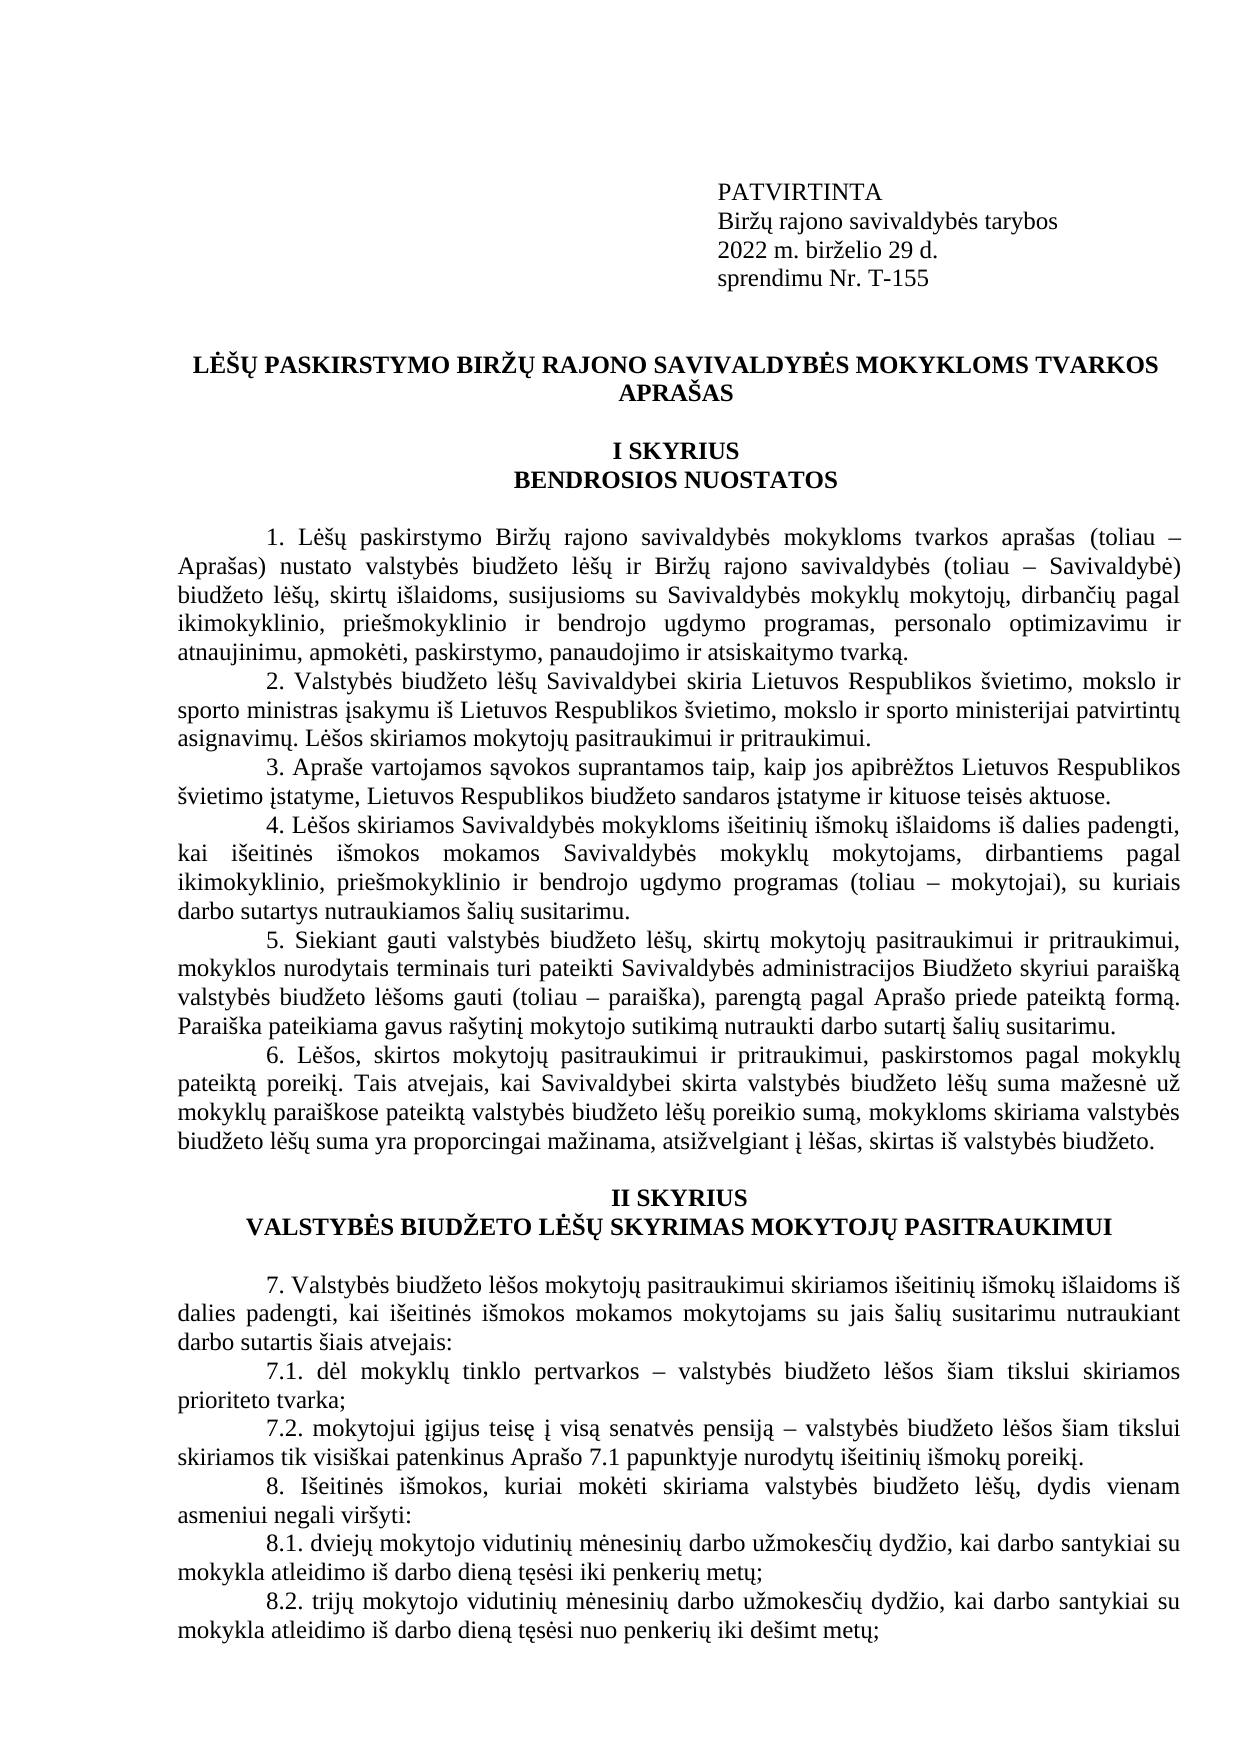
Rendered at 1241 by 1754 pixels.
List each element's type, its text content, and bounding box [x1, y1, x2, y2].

text sprendimu Nr. T-155 [582, 263, 1175, 292]
text 8.1. dviejų mokytojo vidutinių mėnesinių darbo užmokesčių dydžio, kai darbo santykiai su mokykla atleidimo iš darbo dieną tęsėsi iki penkerių metų; [177, 1528, 1181, 1586]
text I SKYRIUS [177, 436, 1175, 465]
text 8.2. trijų mokytojo vidutinių mėnesinių darbo užmokesčių dydžio, kai darbo santykiai su mokykla atleidimo iš darbo dieną tęsėsi nuo penkerių iki dešimt metų; [177, 1586, 1181, 1643]
text 7.2. mokytojui įgijus teisę į visą senatvės pensiją – valstybės biudžeto lėšos šiam tikslui skiriamos tik visiškai patenkinus Aprašo 7.1 papunktyje nurodytų išeitinių išmokų poreikį. [177, 1413, 1181, 1471]
text 5. Siekiant gauti valstybės biudžeto lėšų, skirtų mokytojų pasitraukimui ir pritraukimui, mokyklos nurodytais terminais turi pateikti Savivaldybės administracijos Biudžeto skyriui paraišką valstybės biudžeto lėšoms gauti (toliau – paraiška), parengtą pagal Aprašo priede pateiktą formą. Paraiška pateikiama gavus rašytinį mokytojo sutikimą nutraukti darbo sutartį šalių susitarimu. [177, 925, 1181, 1040]
text PATVIRTINTA [582, 177, 1175, 206]
text II SKYRIUS [177, 1183, 1181, 1212]
text VALSTYBĖS BIUDŽETO LĖŠŲ SKYRIMAS MOKYTOJŲ PASITRAUKIMUI [177, 1212, 1181, 1241]
text BENDROSIOS NUOSTATOS [177, 465, 1175, 493]
text 2022 m. birželio 29 d. [717, 235, 1175, 263]
text 6. Lėšos, skirtos mokytojų pasitraukimui ir pritraukimui, paskirstomos pagal mokyklų pateiktą poreikį. Tais atvejais, kai Savivaldybei skirta valstybės biudžeto lėšų suma mažesnė už mokyklų paraiškose pateiktą valstybės biudžeto lėšų poreikio sumą, mokykloms skiriama valstybės biudžeto lėšų suma yra proporcingai mažinama, atsižvelgiant į lėšas, skirtas iš valstybės biudžeto. [177, 1040, 1181, 1155]
text 1. Lėšų paskirstymo Biržų rajono savivaldybės mokykloms tvarkos aprašas (toliau – Aprašas) nustato valstybės biudžeto lėšų ir Biržų rajono savivaldybės (toliau – Savivaldybė) biudžeto lėšų, skirtų išlaidoms, susijusioms su Savivaldybės mokyklų mokytojų, dirbančių pagal ikimokyklinio, priešmokyklinio ir bendrojo ugdymo programas, personalo optimizavimu ir atnaujinimu, apmokėti, paskirstymo, panaudojimo ir atsiskaitymo tvarką. [177, 522, 1181, 666]
text 4. Lėšos skiriamos Savivaldybės mokykloms išeitinių išmokų išlaidoms iš dalies padengti, kai išeitinės išmokos mokamos Savivaldybės mokyklų mokytojams, dirbantiems pagal ikimokyklinio, priešmokyklinio ir bendrojo ugdymo programas (toliau – mokytojai), su kuriais darbo sutartys nutraukiamos šalių susitarimu. [177, 810, 1181, 925]
text 7.1. dėl mokyklų tinklo pertvarkos – valstybės biudžeto lėšos šiam tikslui skiriamos prioriteto tvarka; [177, 1356, 1181, 1413]
text 7. Valstybės biudžeto lėšos mokytojų pasitraukimui skiriamos išeitinių išmokų išlaidoms iš dalies padengti, kai išeitinės išmokos mokamos mokytojams su jais šalių susitarimu nutraukiant darbo sutartis šiais atvejais: [177, 1270, 1181, 1356]
text 8. Išeitinės išmokos, kuriai mokėti skiriama valstybės biudžeto lėšų, dydis vienam asmeniui negali viršyti: [177, 1471, 1181, 1528]
text 3. Apraše vartojamos sąvokos suprantamos taip, kaip jos apibrėžtos Lietuvos Respublikos švietimo įstatyme, Lietuvos Respublikos biudžeto sandaros įstatyme ir kituose teisės aktuose. [177, 752, 1181, 810]
text LĖŠŲ PASKIRSTYMO BIRŽŲ RAJONO SAVIVALDYBĖS MOKYKLOMS TVARKOS APRAŠAS [177, 350, 1175, 407]
text Biržų rajono savivaldybės tarybos [717, 206, 1175, 235]
text 2. Valstybės biudžeto lėšų Savivaldybei skiria Lietuvos Respublikos švietimo, mokslo ir sporto ministras įsakymu iš Lietuvos Respublikos švietimo, mokslo ir sporto ministerijai patvirtintų asignavimų. Lėšos skiriamos mokytojų pasitraukimui ir pritraukimui. [177, 666, 1181, 752]
